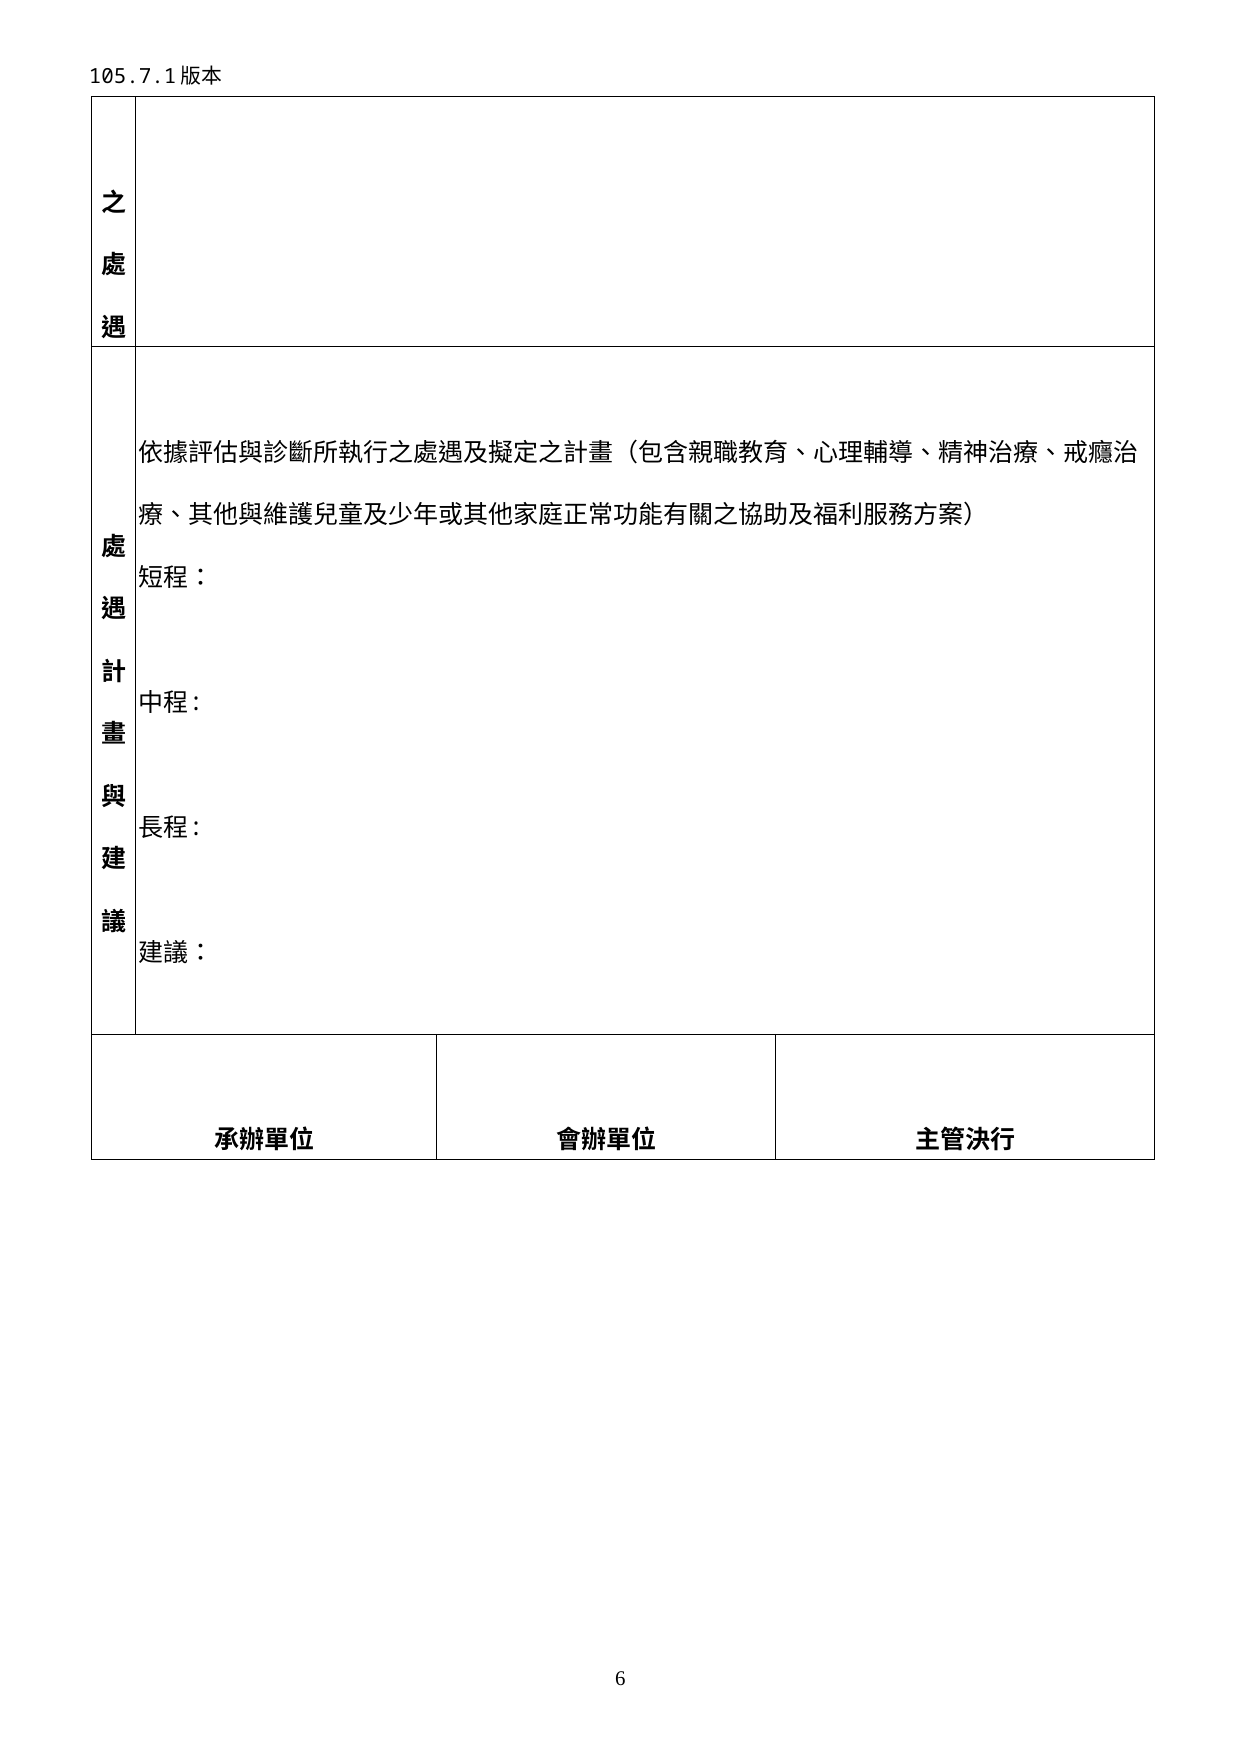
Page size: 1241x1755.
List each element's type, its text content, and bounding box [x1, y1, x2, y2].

table_cell 主管決行 [776, 1035, 1154, 1159]
table_cell 處遇計畫與建議 [92, 347, 135, 1034]
table_cell 承辦單位 [92, 1035, 436, 1159]
table_cell [136, 97, 1154, 346]
table_cell 依據評估與診斷所執行之處遇及擬定之計畫（包含親職教育、心理輔導、精神治療、戒癮治療、其他與維護兒童及少年或其他家庭正常功能有關之協助及福利服務方案） 短程： 中程: 長程: 建議： [136, 347, 1154, 1034]
table_cell 會辦單位 [437, 1035, 775, 1159]
table_cell 之處遇 [92, 97, 135, 346]
